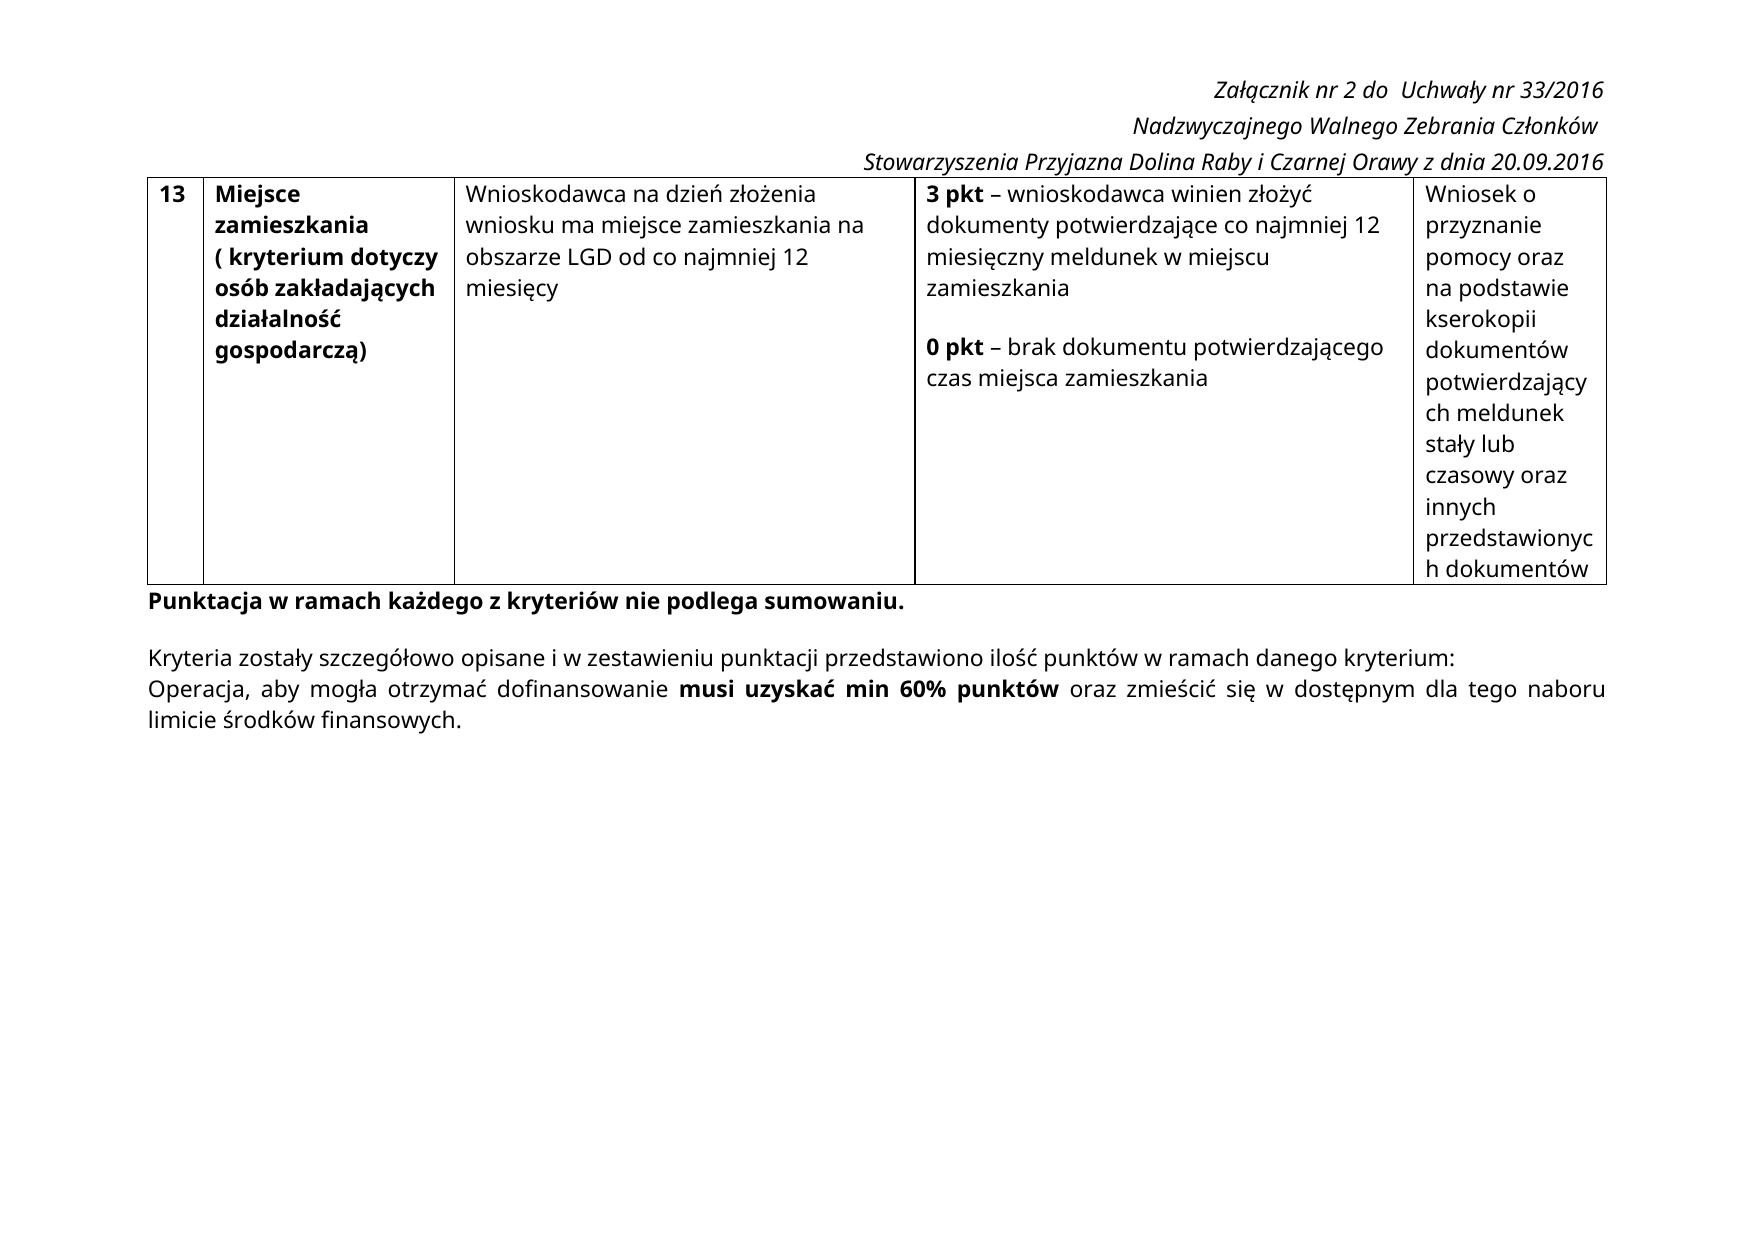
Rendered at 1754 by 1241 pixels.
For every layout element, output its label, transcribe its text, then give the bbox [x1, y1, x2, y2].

text Kryteria zostały szczegółowo opisane i w zestawieniu punktacji przedstawiono ilość punktów w ramach danego kryterium: [148, 642, 1606, 673]
table_cell Wnioskodawca na dzień złożenia wniosku ma miejsce zamieszkania na obszarze LGD od co najmniej 12 miesięcy [455, 178, 914, 584]
table_cell 13 [148, 178, 203, 584]
table_cell Miejsce zamieszkania ( kryterium dotyczy osób zakładających działalność gospodarczą) [204, 178, 454, 584]
text Operacja, aby mogła otrzymać dofinansowanie musi uzyskać min 60% punktów oraz zmieścić się w dostępnym dla tego naboru limicie środków finansowych. [148, 673, 1606, 736]
table_cell 3 pkt – wnioskodawca winien złożyć dokumenty potwierdzające co najmniej 12 miesięczny meldunek w miejscu zamieszkania 0 pkt – brak dokumentu potwierdzającego czas miejsca zamieszkania [916, 178, 1413, 584]
text Punktacja w ramach każdego z kryteriów nie podlega sumowaniu. [148, 585, 1606, 616]
table_cell Wniosek o przyznanie pomocy oraz na podstawie kserokopii dokumentów potwierdzających meldunek stały lub czasowy oraz innych przedstawionych dokumentów [1414, 178, 1606, 584]
